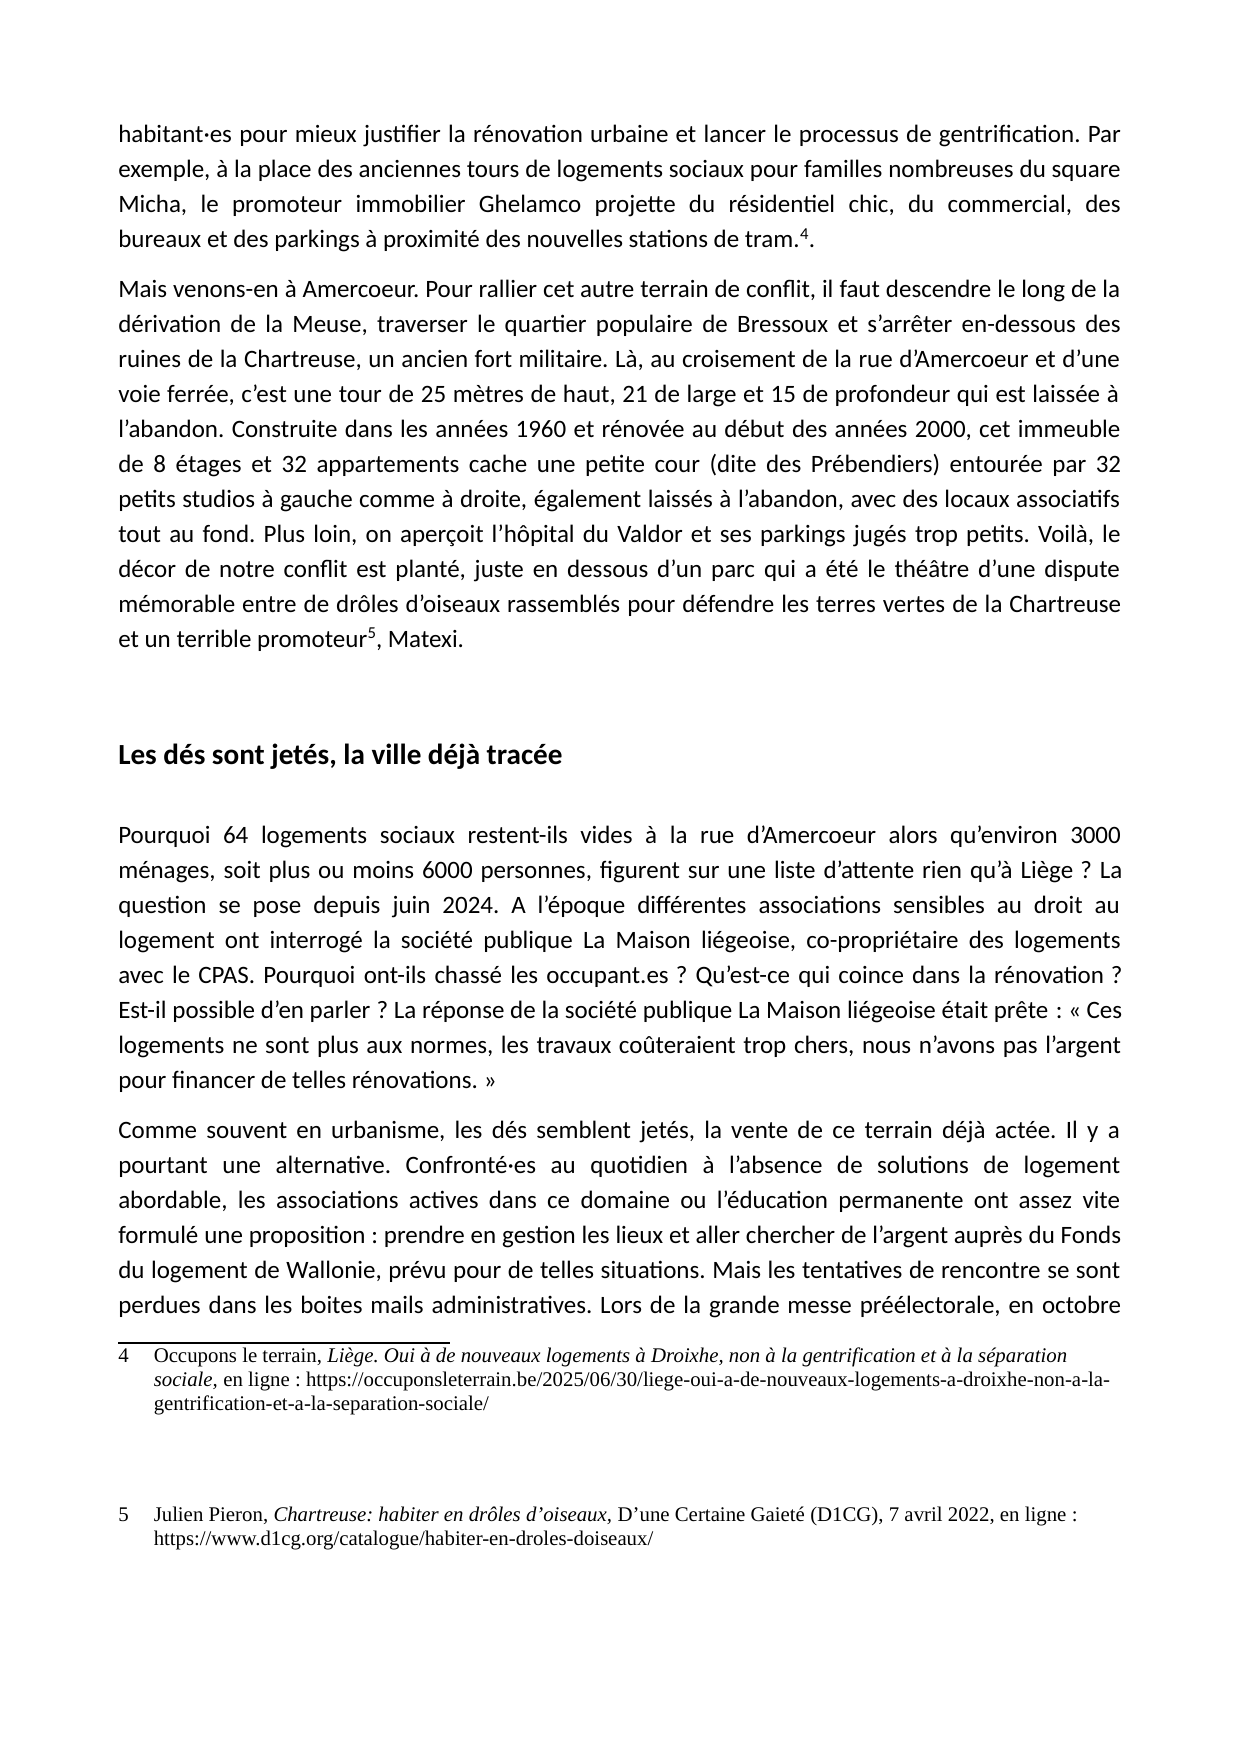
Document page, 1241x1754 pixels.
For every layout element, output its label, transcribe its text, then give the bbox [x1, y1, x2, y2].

text Comme souvent en urbanisme, les dés semblent jetés, la vente de ce terrain déjà actée. Il y a pourtant une alternative. Confronté·es au quotidien à l’absence de solutions de logement abordable, les associations actives dans ce domaine ou l’éducation permanente ont assez vite formulé une proposition : prendre en gestion les lieux et aller chercher de l’argent auprès du Fonds du logement de Wallonie, prévu pour de telles situations. Mais les tentatives de rencontre se sont perdues dans les boites mails administratives. Lors de la grande messe préélectorale, en octobre [118, 1114, 1122, 1320]
subtitle Les dés sont jetés, la ville déjà tracée [118, 736, 1122, 772]
text Julien Pieron, Chartreuse: habiter en drôles d’oiseaux, D’une Certaine Gaieté (D1CG), 7 avril 2022, en ligne : https://www.d1cg.org/catalogue/habiter-en-droles-doiseaux/ [118, 1501, 1122, 1549]
text Occupons le terrain, Liège. Oui à de nouveaux logements à Droixhe, non à la gentrification et à la séparation sociale, en ligne : https://occuponsleterrain.be/2025/06/30/liege-oui-a-de-nouveaux-logements-a-droixhe-non-a-la-gentrification-et-a-la-separation-sociale/ [118, 1343, 1122, 1415]
text habitant·es pour mieux justifier la rénovation urbaine et lancer le processus de gentrification. Par exemple, à la place des anciennes tours de logements sociaux pour familles nombreuses du square Micha, le promoteur immobilier Ghelamco projette du résidentiel chic, du commercial, des bureaux et des parkings à proximité des nouvelles stations de tram.. [118, 118, 1122, 254]
text Mais venons-en à Amercoeur. Pour rallier cet autre terrain de conflit, il faut descendre le long de la dérivation de la Meuse, traverser le quartier populaire de Bressoux et s’arrêter en-dessous des ruines de la Chartreuse, un ancien fort militaire. Là, au croisement de la rue d’Amercoeur et d’une voie ferrée, c’est une tour de 25 mètres de haut, 21 de large et 15 de profondeur qui est laissée à l’abandon. Construite dans les années 1960 et rénovée au début des années 2000, cet immeuble de 8 étages et 32 appartements cache une petite cour (dite des Prébendiers) entourée par 32 petits studios à gauche comme à droite, également laissés à l’abandon, avec des locaux associatifs tout au fond. Plus loin, on aperçoit l’hôpital du Valdor et ses parkings jugés trop petits. Voilà, le décor de notre conflit est planté, juste en dessous d’un parc qui a été le théâtre d’une dispute mémorable entre de drôles d’oiseaux rassemblés pour défendre les terres vertes de la Chartreuse et un terrible promoteur, Matexi. [118, 273, 1122, 653]
text Pourquoi 64 logements sociaux restent-ils vides à la rue d’Amercoeur alors qu’environ 3000 ménages, soit plus ou moins 6000 personnes, figurent sur une liste d’attente rien qu’à Liège ? La question se pose depuis juin 2024. A l’époque différentes associations sensibles au droit au logement ont interrogé la société publique La Maison liégeoise, co-propriétaire des logements avec le CPAS. Pourquoi ont-ils chassé les occupant.es ? Qu’est-ce qui coince dans la rénovation ? Est-il possible d’en parler ? La réponse de la société publique La Maison liégeoise était prête : « Ces logements ne sont plus aux normes, les travaux coûteraient trop chers, nous n’avons pas l’argent pour financer de telles rénovations. » [118, 820, 1122, 1095]
